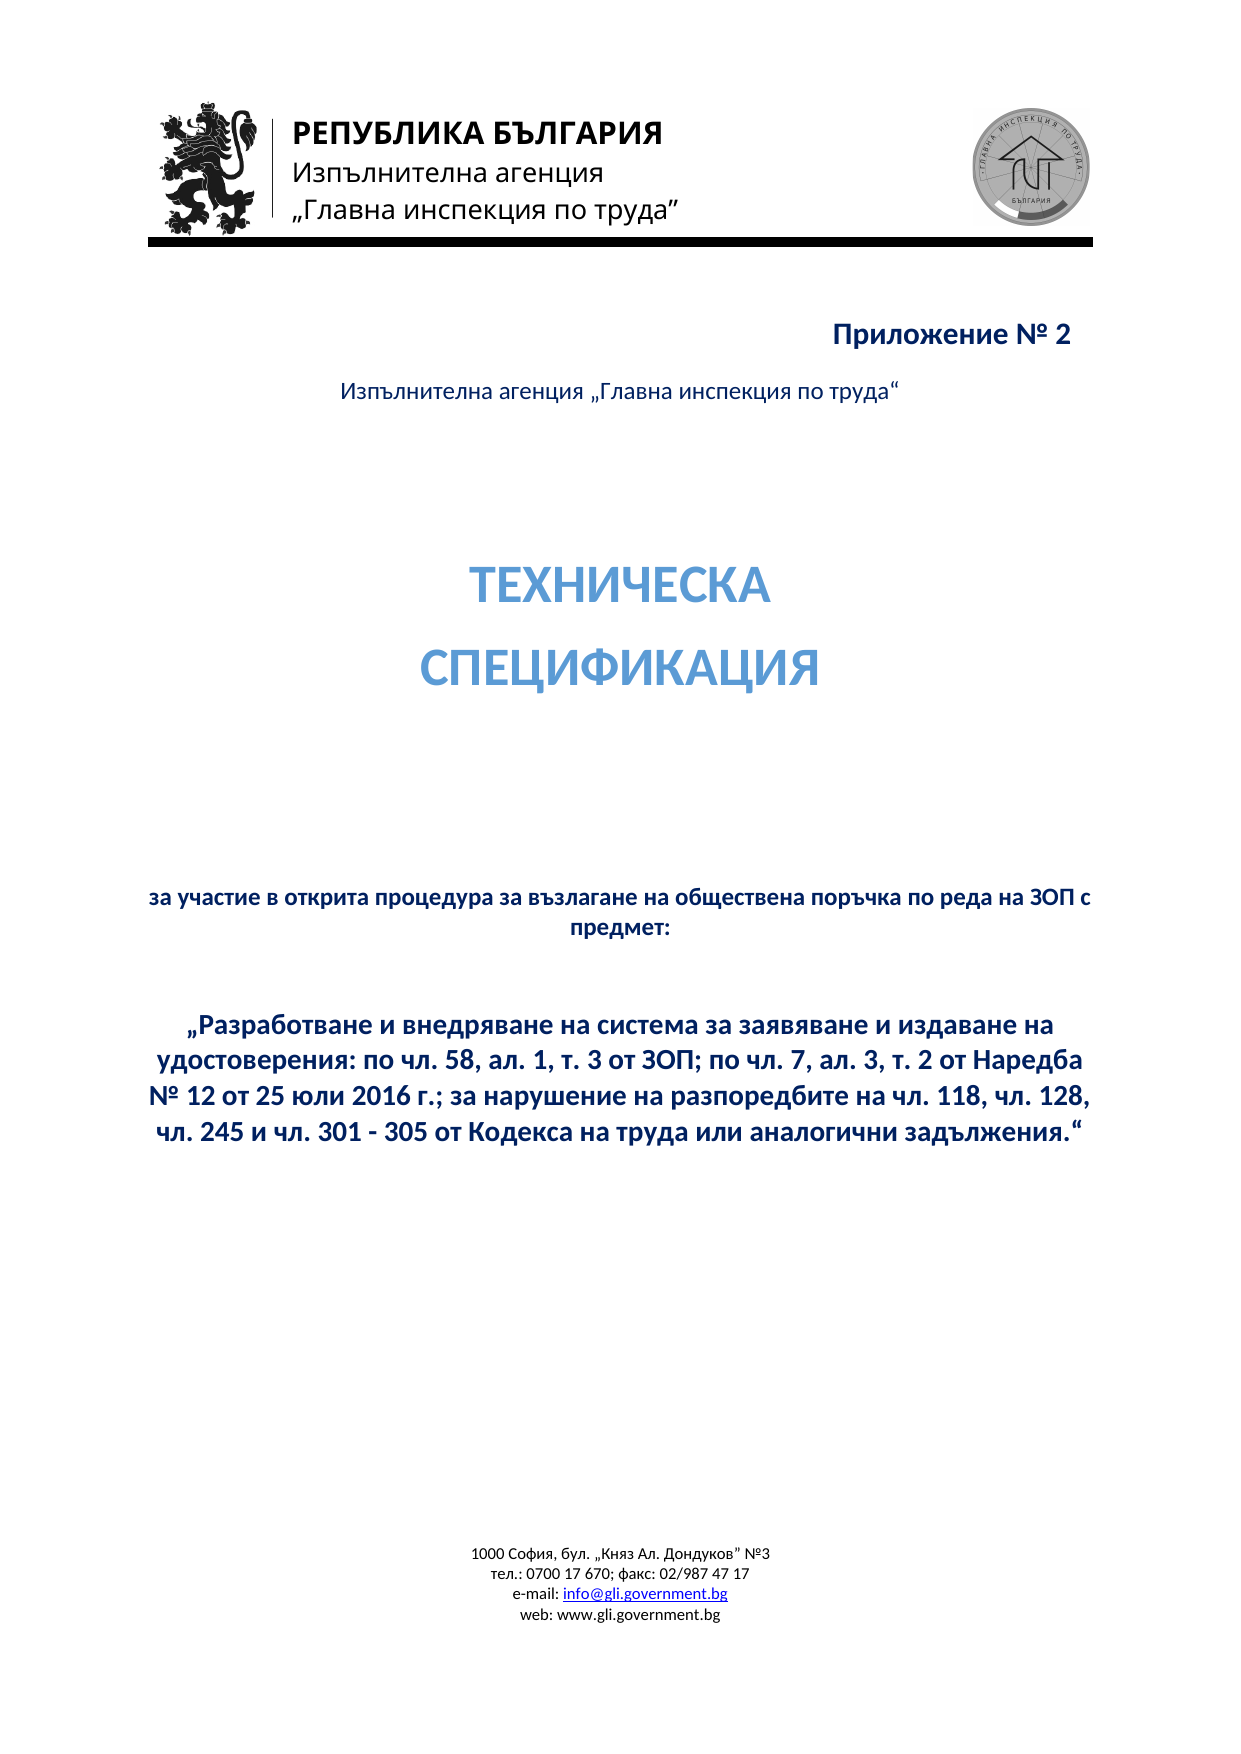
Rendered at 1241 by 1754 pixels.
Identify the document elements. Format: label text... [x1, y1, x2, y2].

text ТЕХНИЧЕСКА [148, 550, 1093, 616]
text „Разработване и внедряване на система за заявяване и издаване на удостоверения: по чл. 58, ал. 1, т. 3 от ЗОП; по чл. 7, ал. 3, т. 2 от Наредба № 12 от 25 юли 2016 г.; за нарушение на разпоредбите на чл. 118, чл. 128, чл. 245 и чл. 301 - 305 от Кодекса на труда или аналогични задължения.“ [148, 1006, 1093, 1148]
text Приложение № 2 [148, 292, 1093, 358]
text за участие в открита процедура за възлагане на обществена поръчка по реда на ЗОП с предмет: [148, 881, 1093, 942]
text СПЕЦИФИКАЦИЯ [148, 632, 1093, 699]
text Изпълнителна агенция „Главна инспекция по труда“ [148, 375, 1093, 406]
